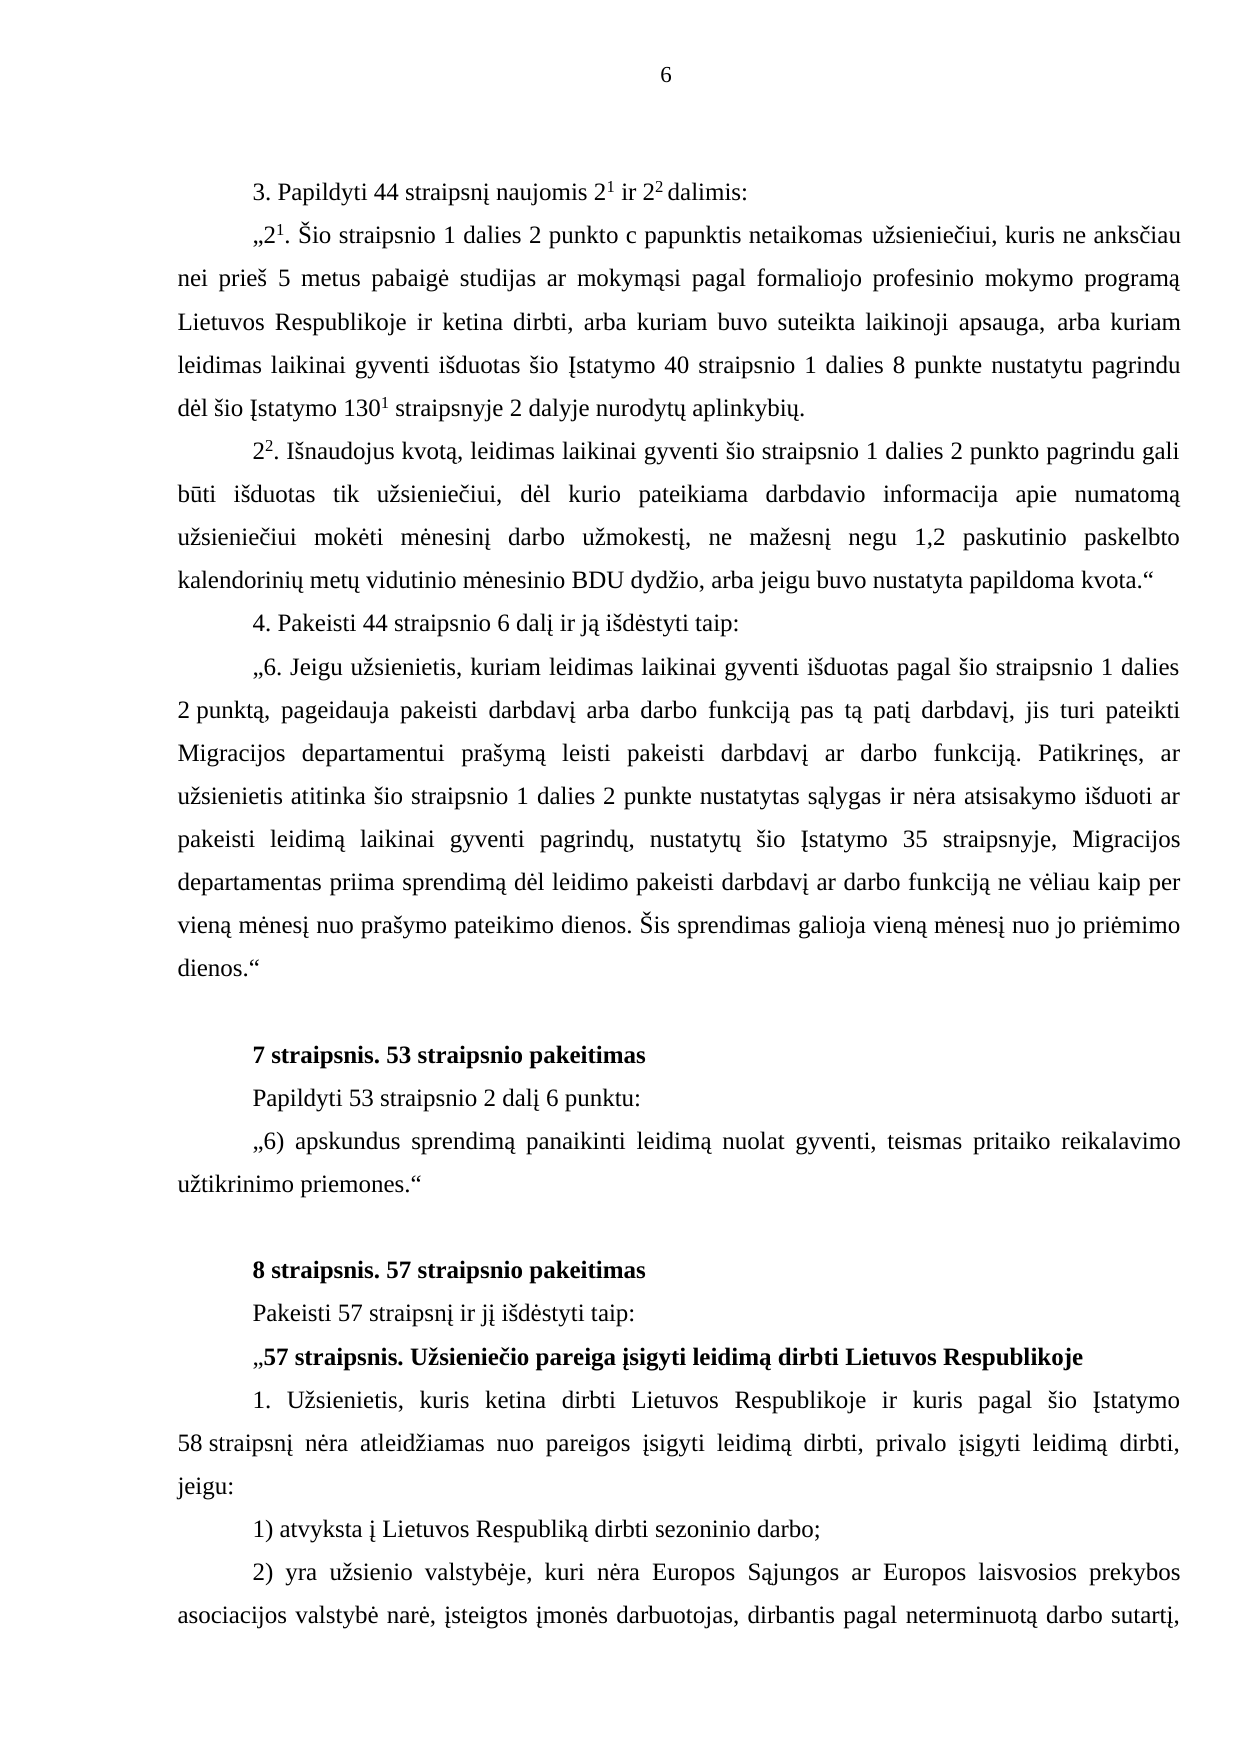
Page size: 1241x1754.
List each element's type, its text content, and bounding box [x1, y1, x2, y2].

text 2) yra užsienio valstybėje, kuri nėra Europos Sąjungos ar Europos laisvosios prekybos asociacijos valstybė narė, įsteigtos įmonės darbuotojas, dirbantis pagal neterminuotą darbo sutartį, [177, 1557, 1181, 1629]
text 7 straipsnis. 53 straipsnio pakeitimas [177, 1040, 1181, 1068]
text „6. Jeigu užsienietis, kuriam leidimas laikinai gyventi išduotas pagal šio straipsnio 1 dalies 2 punktą, pageidauja pakeisti darbdavį arba darbo funkciją pas tą patį darbdavį, jis turi pateikti Migracijos departamentui prašymą leisti pakeisti darbdavį ar darbo funkciją. Patikrinęs, ar užsienietis atitinka šio straipsnio 1 dalies 2 punkte nustatytas sąlygas ir nėra atsisakymo išduoti ar pakeisti leidimą laikinai gyventi pagrindų, nustatytų šio Įstatymo 35 straipsnyje, Migracijos departamentas priima sprendimą dėl leidimo pakeisti darbdavį ar darbo funkciją ne vėliau kaip per vieną mėnesį nuo prašymo pateikimo dienos. Šis sprendimas galioja vieną mėnesį nuo jo priėmimo dienos.“ [177, 652, 1181, 982]
text 3. Papildyti 44 straipsnį naujomis 21 ir 22 dalimis: [177, 177, 1181, 206]
text Pakeisti 57 straipsnį ir jį išdėstyti taip: [177, 1298, 1181, 1327]
text 22. Išnaudojus kvotą, leidimas laikinai gyventi šio straipsnio 1 dalies 2 punkto pagrindu gali būti išduotas tik užsieniečiui, dėl kurio pateikiama darbdavio informacija apie numatomą užsieniečiui mokėti mėnesinį darbo užmokestį, ne mažesnį negu 1,2 paskutinio paskelbto kalendorinių metų vidutinio mėnesinio BDU dydžio, arba jeigu buvo nustatyta papildoma kvota.“ [177, 436, 1181, 594]
text 8 straipsnis. 57 straipsnio pakeitimas [177, 1255, 1181, 1284]
text 1. Užsienietis, kuris ketina dirbti Lietuvos Respublikoje ir kuris pagal šio Įstatymo 58 straipsnį nėra atleidžiamas nuo pareigos įsigyti leidimą dirbti, privalo įsigyti leidimą dirbti, jeigu: [177, 1385, 1181, 1500]
text Papildyti 53 straipsnio 2 dalį 6 punktu: [177, 1083, 1181, 1112]
text „57 straipsnis. Užsieniečio pareiga įsigyti leidimą dirbti Lietuvos Respublikoje [177, 1342, 1181, 1370]
text „6) apskundus sprendimą panaikinti leidimą nuolat gyventi, teismas pritaiko reikalavimo užtikrinimo priemones.“ [177, 1126, 1181, 1198]
text 1) atvyksta į Lietuvos Respubliką dirbti sezoninio darbo; [177, 1514, 1181, 1543]
text 4. Pakeisti 44 straipsnio 6 dalį ir ją išdėstyti taip: [177, 608, 1181, 637]
text „21. Šio straipsnio 1 dalies 2 punkto c papunktis netaikomas užsieniečiui, kuris ne anksčiau nei prieš 5 metus pabaigė studijas ar mokymąsi pagal formaliojo profesinio mokymo programą Lietuvos Respublikoje ir ketina dirbti, arba kuriam buvo suteikta laikinoji apsauga, arba kuriam leidimas laikinai gyventi išduotas šio Įstatymo 40 straipsnio 1 dalies 8 punkte nustatytu pagrindu dėl šio Įstatymo 1301 straipsnyje 2 dalyje nurodytų aplinkybių. [177, 220, 1181, 422]
